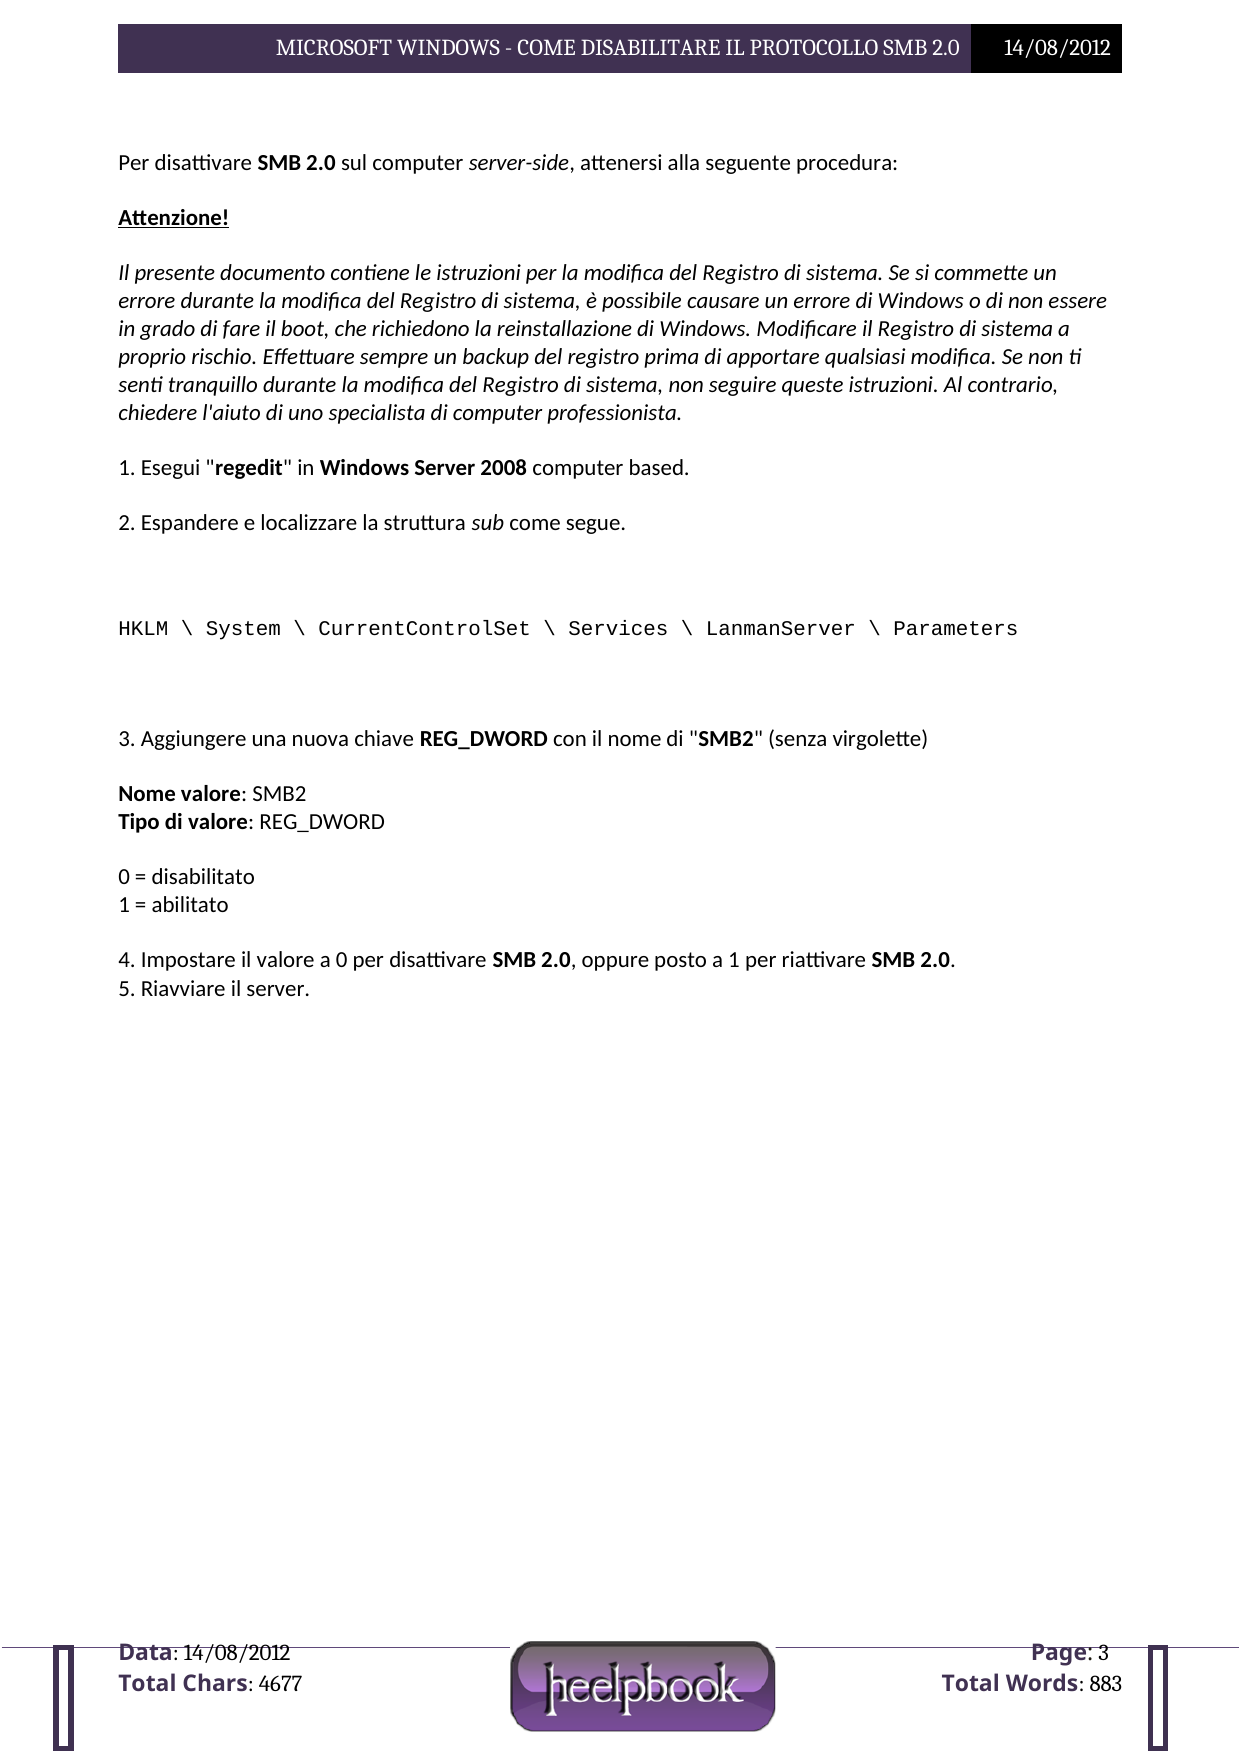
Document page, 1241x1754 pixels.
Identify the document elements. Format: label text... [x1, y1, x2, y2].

text Nome valore: SMB2 Tipo di valore: REG_DWORD [118, 779, 1122, 835]
text Attenzione! [118, 203, 1122, 231]
text 1. Esegui "regedit" in Windows Server 2008 computer based. [118, 453, 1122, 481]
text 0 = disabilitato 1 = abilitato [118, 862, 1122, 918]
text 4. Impostare il valore a 0 per disattivare SMB 2.0, oppure posto a 1 per riattivare SMB 2.0. 5. Riavviare il server. [118, 946, 1122, 1002]
text HKLM \ System \ CurrentControlSet \ Services \ LanmanServer \ Parameters [118, 618, 1122, 642]
text 2. Espandere e localizzare la struttura sub come segue. [118, 508, 1122, 536]
text 3. Aggiungere una nuova chiave REG_DWORD con il nome di "SMB2" (senza virgolette) [118, 724, 1122, 752]
text Per disattivare SMB 2.0 sul computer server-side, attenersi alla seguente procedura: [118, 148, 1122, 176]
text Il presente documento contiene le istruzioni per la modifica del Registro di sistema. Se si commette un errore durante la modifica del Registro di sistema, è possibile causare un errore di Windows o di non essere in grado di fare il boot, che richiedono la reinstallazione di Windows. Modificare il Registro di sistema a proprio rischio. Effettuare sempre un backup del registro prima di apportare qualsiasi modifica. Se non ti senti tranquillo durante la modifica del Registro di sistema, non seguire queste istruzioni. Al contrario, chiedere l'aiuto di uno specialista di computer professionista. [118, 258, 1122, 426]
